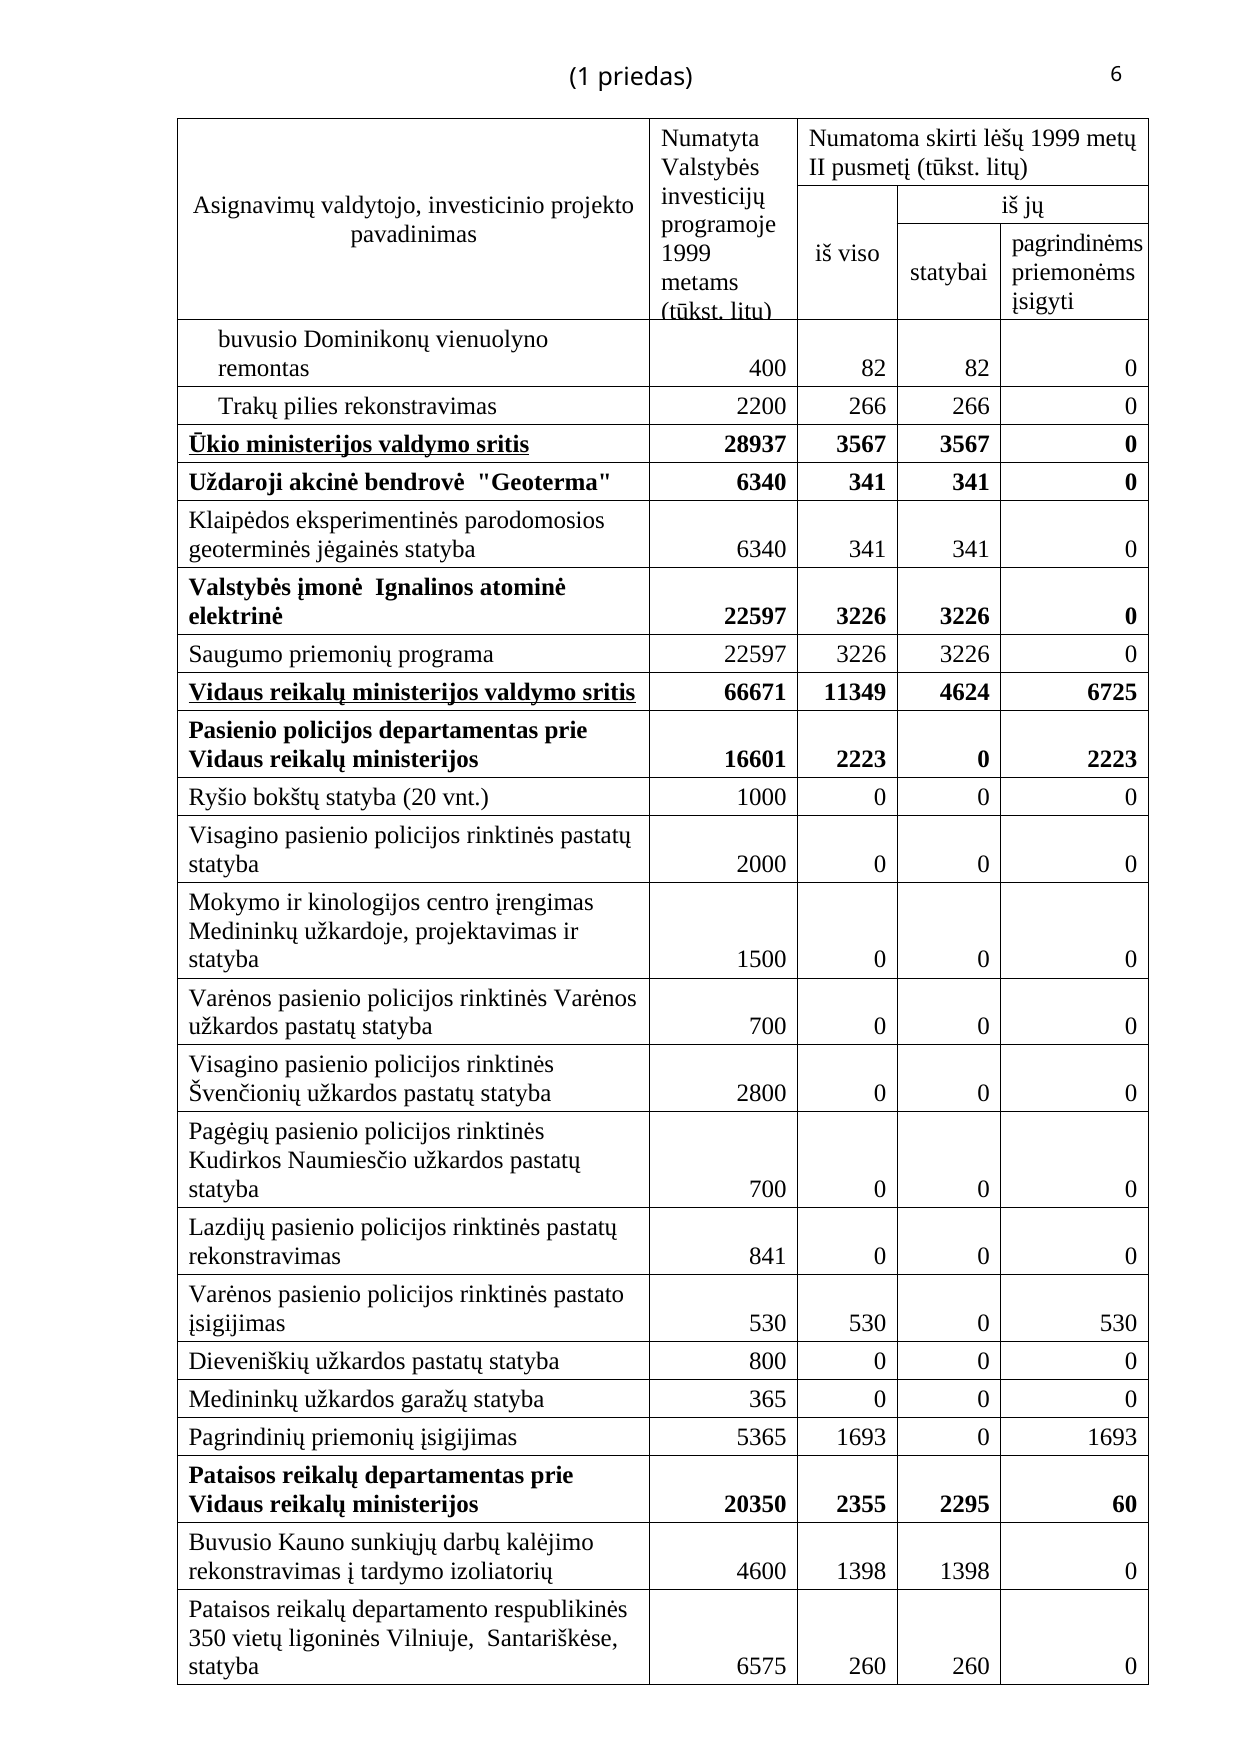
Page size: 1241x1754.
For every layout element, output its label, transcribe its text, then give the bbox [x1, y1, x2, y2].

table_cell 0 [898, 711, 1000, 777]
table_cell 3567 [898, 425, 1000, 462]
table_cell 0 [1001, 1208, 1148, 1274]
table_cell 341 [898, 463, 1000, 500]
table_cell 22597 [650, 635, 797, 672]
table_cell 0 [1001, 501, 1148, 567]
table_cell 1500 [650, 883, 797, 977]
table_cell 341 [798, 463, 897, 500]
table_cell 0 [1001, 1380, 1148, 1417]
table_cell 3226 [898, 635, 1000, 672]
table_cell 0 [798, 1112, 897, 1207]
table_cell 700 [650, 979, 797, 1044]
table_cell 0 [898, 979, 1000, 1044]
table_cell Pagėgių pasienio policijos rinktinės Kudirkos Naumiesčio užkardos pastatų statyba [178, 1112, 649, 1207]
table_cell 0 [1001, 320, 1148, 386]
table_cell 1000 [650, 778, 797, 815]
table_cell 6725 [1001, 673, 1148, 710]
table_cell Varėnos pasienio policijos rinktinės Varėnos užkardos pastatų statyba [178, 979, 649, 1044]
table_cell Visagino pasienio policijos rinktinės Švenčionių užkardos pastatų statyba [178, 1045, 649, 1111]
table_cell 4624 [898, 673, 1000, 710]
table_cell Ūkio ministerijos valdymo sritis [178, 425, 649, 462]
table_cell 1398 [898, 1523, 1000, 1589]
table_cell 400 [650, 320, 797, 386]
table_cell 28937 [650, 425, 797, 462]
table_cell 530 [798, 1275, 897, 1341]
table_cell 1398 [798, 1523, 897, 1589]
table_cell 266 [898, 387, 1000, 424]
table_cell Trakų pilies rekonstravimas [178, 387, 649, 424]
table_cell 5365 [650, 1418, 797, 1455]
table_cell 3226 [898, 568, 1000, 634]
table_cell 6340 [650, 463, 797, 500]
table_cell 0 [898, 778, 1000, 815]
table_cell 22597 [650, 568, 797, 634]
table_cell 530 [650, 1275, 797, 1341]
table_cell 0 [1001, 425, 1148, 462]
table_cell Pataisos reikalų departamento respublikinės 350 vietų ligoninės Vilniuje, Santariškėse, statyba [178, 1590, 649, 1684]
table_cell 0 [798, 778, 897, 815]
table_cell 0 [1001, 568, 1148, 634]
table_cell 2223 [1001, 711, 1148, 777]
table_cell 0 [1001, 1045, 1148, 1111]
table_cell 3567 [798, 425, 897, 462]
table_cell 341 [898, 501, 1000, 567]
table_cell 2200 [650, 387, 797, 424]
table_cell 16601 [650, 711, 797, 777]
table_cell 2800 [650, 1045, 797, 1111]
table_cell iš viso [798, 186, 897, 319]
table_cell 0 [798, 979, 897, 1044]
table_cell pagrindinėms priemonėms įsigyti [1001, 224, 1148, 319]
table_cell 266 [798, 387, 897, 424]
table_cell 0 [1001, 778, 1148, 815]
table_cell Pagrindinių priemonių įsigijimas [178, 1418, 649, 1455]
table_cell 0 [898, 1275, 1000, 1341]
table_header Numatoma skirti lėšų 1999 metų II pusmetį (tūkst. litų) [798, 119, 1148, 185]
table_cell 0 [798, 1342, 897, 1379]
table_cell statybai [898, 224, 1000, 319]
table_cell Mokymo ir kinologijos centro įrengimas Medininkų užkardoje, projektavimas ir statyba [178, 883, 649, 977]
table_cell 530 [1001, 1275, 1148, 1341]
table_cell 82 [898, 320, 1000, 386]
table_cell 4600 [650, 1523, 797, 1589]
table_cell Valstybės įmonė Ignalinos atominė elektrinė [178, 568, 649, 634]
table_cell 0 [898, 1112, 1000, 1207]
table_cell buvusio Dominikonų vienuolyno remontas [178, 320, 649, 386]
table_cell 2223 [798, 711, 897, 777]
table_cell 841 [650, 1208, 797, 1274]
table_header Asignavimų valdytojo, investicinio projekto pavadinimas [178, 119, 649, 319]
table_cell 800 [650, 1342, 797, 1379]
table_cell 1693 [1001, 1418, 1148, 1455]
table_cell 0 [1001, 635, 1148, 672]
table_cell 0 [1001, 1523, 1148, 1589]
table_cell 1693 [798, 1418, 897, 1455]
table_cell 0 [898, 883, 1000, 977]
table_cell iš jų [898, 186, 1148, 223]
table_cell Ryšio bokštų statyba (20 vnt.) [178, 778, 649, 815]
table_cell 0 [1001, 1112, 1148, 1207]
table_cell 0 [898, 1045, 1000, 1111]
table_cell 341 [798, 501, 897, 567]
table_cell 60 [1001, 1456, 1148, 1522]
table_cell 0 [898, 1208, 1000, 1274]
table_cell 3226 [798, 635, 897, 672]
table_cell 11349 [798, 673, 897, 710]
table_cell 0 [1001, 1342, 1148, 1379]
table_cell 2295 [898, 1456, 1000, 1522]
table_cell 0 [898, 1342, 1000, 1379]
table_cell 700 [650, 1112, 797, 1207]
table_cell 0 [1001, 883, 1148, 977]
table_cell Pataisos reikalų departamentas prie Vidaus reikalų ministerijos [178, 1456, 649, 1522]
table_cell Visagino pasienio policijos rinktinės pastatų statyba [178, 816, 649, 882]
table_cell Varėnos pasienio policijos rinktinės pastato įsigijimas [178, 1275, 649, 1341]
table_cell 0 [1001, 1590, 1148, 1684]
table_cell 0 [798, 1380, 897, 1417]
table_cell 0 [898, 816, 1000, 882]
table_cell Klaipėdos eksperimentinės parodomosios geoterminės jėgainės statyba [178, 501, 649, 567]
table_cell 260 [898, 1590, 1000, 1684]
table_cell 0 [1001, 979, 1148, 1044]
table_cell Vidaus reikalų ministerijos valdymo sritis [178, 673, 649, 710]
table_cell 0 [798, 1045, 897, 1111]
table_cell 365 [650, 1380, 797, 1417]
table_cell Pasienio policijos departamentas prie Vidaus reikalų ministerijos [178, 711, 649, 777]
table_cell Dieveniškių užkardos pastatų statyba [178, 1342, 649, 1379]
table_cell Lazdijų pasienio policijos rinktinės pastatų rekonstravimas [178, 1208, 649, 1274]
table_cell 0 [1001, 816, 1148, 882]
table_cell 6340 [650, 501, 797, 567]
table_cell Uždaroji akcinė bendrovė "Geoterma" [178, 463, 649, 500]
table_cell 0 [798, 816, 897, 882]
table_header Numatyta Valstybės investicijų programoje 1999 metams (tūkst. litų) [650, 119, 797, 319]
table_cell Saugumo priemonių programa [178, 635, 649, 672]
table_cell 66671 [650, 673, 797, 710]
table_cell 20350 [650, 1456, 797, 1522]
table_cell 0 [798, 883, 897, 977]
table_cell 82 [798, 320, 897, 386]
table_cell 260 [798, 1590, 897, 1684]
table_cell 2000 [650, 816, 797, 882]
table_cell 0 [798, 1208, 897, 1274]
table_cell 0 [1001, 387, 1148, 424]
table_cell 0 [898, 1418, 1000, 1455]
table_cell 0 [898, 1380, 1000, 1417]
table_cell Buvusio Kauno sunkiųjų darbų kalėjimo rekonstravimas į tardymo izoliatorių [178, 1523, 649, 1589]
table_cell 2355 [798, 1456, 897, 1522]
table_cell Medininkų užkardos garažų statyba [178, 1380, 649, 1417]
table_cell 6575 [650, 1590, 797, 1684]
table_cell 3226 [798, 568, 897, 634]
table_cell 0 [1001, 463, 1148, 500]
